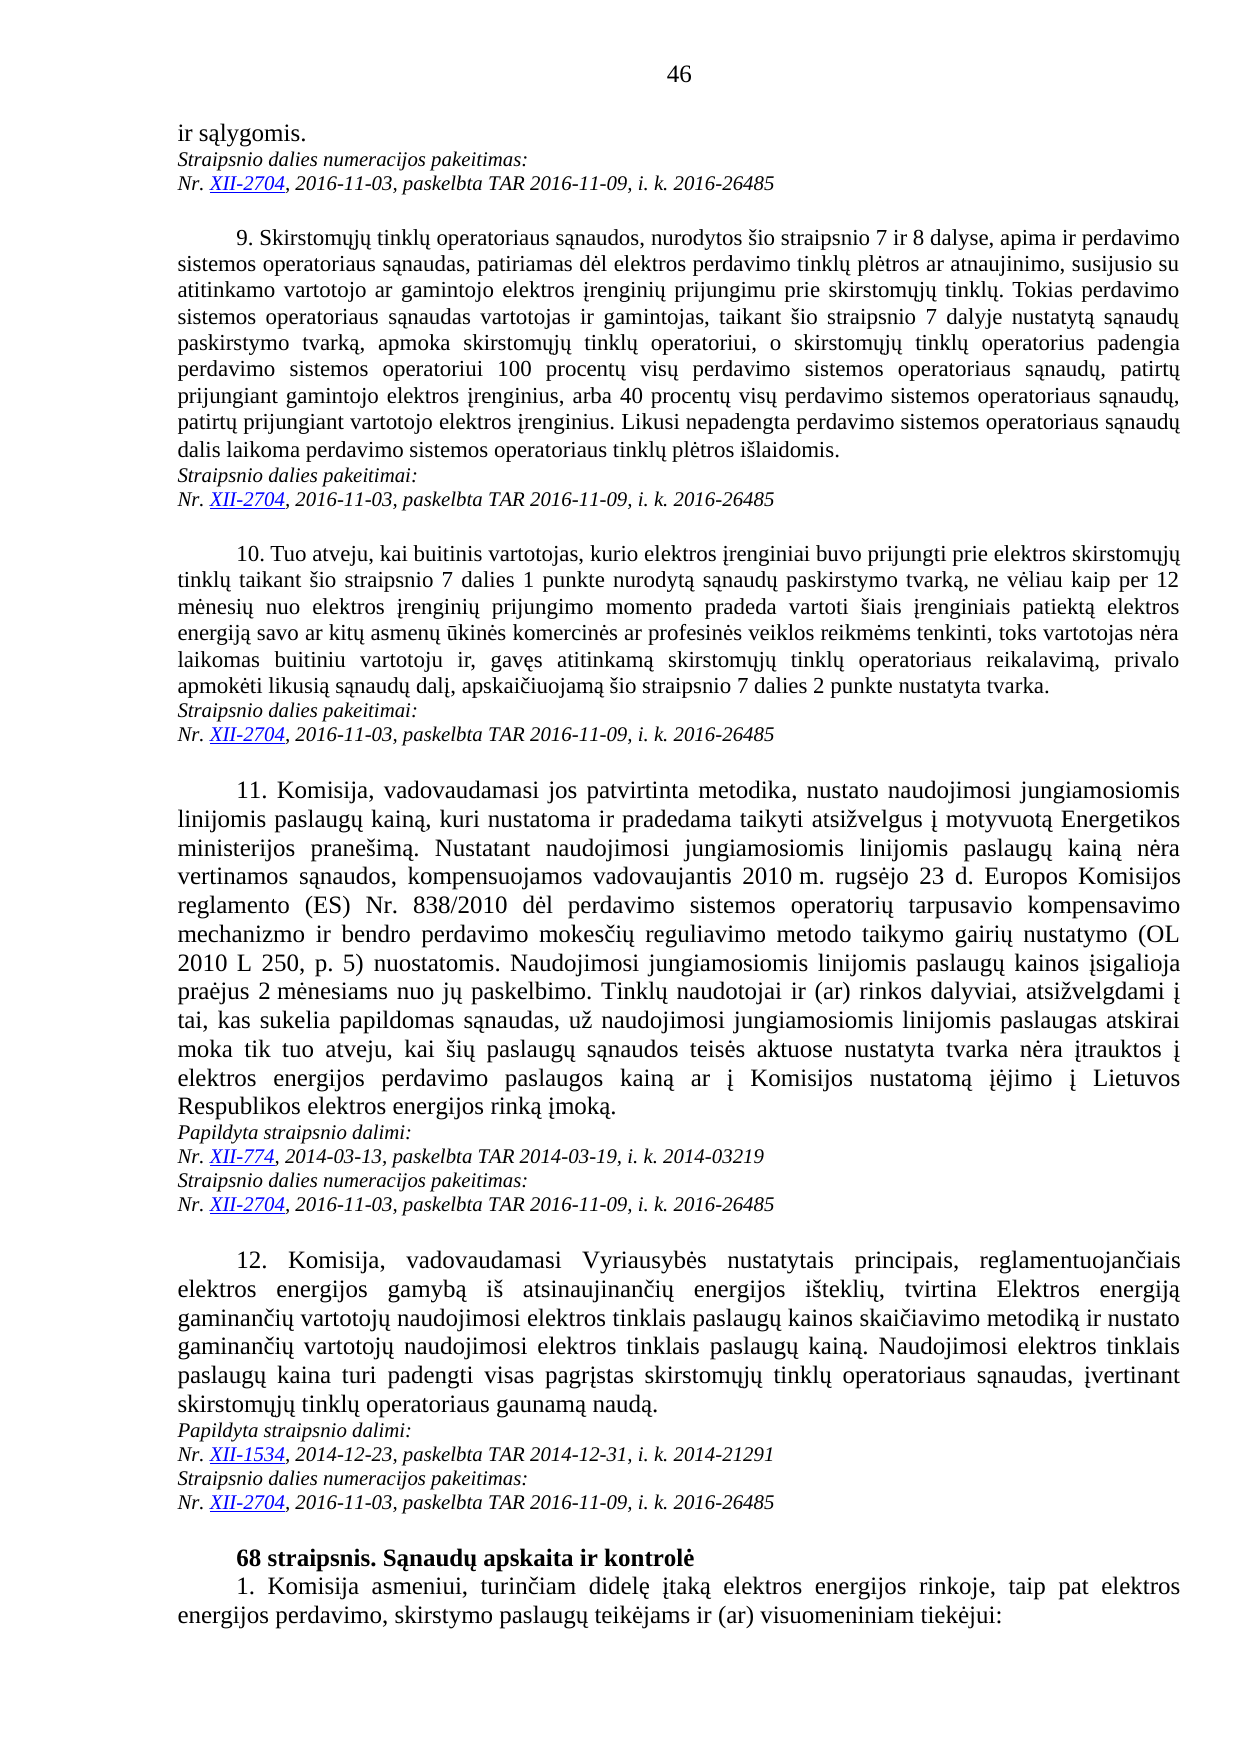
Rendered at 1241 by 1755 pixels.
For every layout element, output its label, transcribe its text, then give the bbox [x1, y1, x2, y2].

text Straipsnio dalies numeracijos pakeitimas: [177, 1466, 1181, 1490]
text Nr. XII-2704, 2016-11-03, paskelbta TAR 2016-11-09, i. k. 2016-26485 [177, 487, 1181, 511]
text Nr. XII-2704, 2016-11-03, paskelbta TAR 2016-11-09, i. k. 2016-26485 [177, 722, 1181, 746]
text Nr. XII-2704, 2016-11-03, paskelbta TAR 2016-11-09, i. k. 2016-26485 [177, 1490, 1181, 1514]
text Nr. XII-2704, 2016-11-03, paskelbta TAR 2016-11-09, i. k. 2016-26485 [177, 1192, 1181, 1216]
text Straipsnio dalies numeracijos pakeitimas: [177, 1168, 1181, 1192]
text 12. Komisija, vadovaudamasi Vyriausybės nustatytais principais, reglamentuojančiais elektros energijos gamybą iš atsinaujinančių energijos išteklių, tvirtina Elektros energiją gaminančių vartotojų naudojimosi elektros tinklais paslaugų kainos skaičiavimo metodiką ir nustato gaminančių vartotojų naudojimosi elektros tinklais paslaugų kainą. Naudojimosi elektros tinklais paslaugų kaina turi padengti visas pagrįstas skirstomųjų tinklų operatoriaus sąnaudas, įvertinant skirstomųjų tinklų operatoriaus gaunamą naudą. [177, 1245, 1181, 1418]
text 10. Tuo atveju, kai buitinis vartotojas, kurio elektros įrenginiai buvo prijungti prie elektros skirstomųjų tinklų taikant šio straipsnio 7 dalies 1 punkte nurodytą sąnaudų paskirstymo tvarką, ne vėliau kaip per 12 mėnesių nuo elektros įrenginių prijungimo momento pradeda vartoti šiais įrenginiais patiektą elektros energiją savo ar kitų asmenų ūkinės komercinės ar profesinės veiklos reikmėms tenkinti, toks vartotojas nėra laikomas buitiniu vartotoju ir, gavęs atitinkamą skirstomųjų tinklų operatoriaus reikalavimą, privalo apmokėti likusią sąnaudų dalį, apskaičiuojamą šio straipsnio 7 dalies 2 punkte nustatyta tvarka. [177, 540, 1181, 698]
text Straipsnio dalies numeracijos pakeitimas: [177, 147, 1181, 171]
text Nr. XII-1534, 2014-12-23, paskelbta TAR 2014-12-31, i. k. 2014-21291 [177, 1442, 1181, 1466]
text 1. Komisija asmeniui, turinčiam didelę įtaką elektros energijos rinkoje, taip pat elektros energijos perdavimo, skirstymo paslaugų teikėjams ir (ar) visuomeniniam tiekėjui: [177, 1571, 1181, 1629]
text Straipsnio dalies pakeitimai: [177, 698, 1181, 722]
text Papildyta straipsnio dalimi: [177, 1418, 1181, 1442]
text 68 straipsnis. Sąnaudų apskaita ir kontrolė [177, 1543, 1181, 1571]
text 9. Skirstomųjų tinklų operatoriaus sąnaudos, nurodytos šio straipsnio 7 ir 8 dalyse, apima ir perdavimo sistemos operatoriaus sąnaudas, patiriamas dėl elektros perdavimo tinklų plėtros ar atnaujinimo, susijusio su atitinkamo vartotojo ar gamintojo elektros įrenginių prijungimu prie skirstomųjų tinklų. Tokias perdavimo sistemos operatoriaus sąnaudas vartotojas ir gamintojas, taikant šio straipsnio 7 dalyje nustatytą sąnaudų paskirstymo tvarką, apmoka skirstomųjų tinklų operatoriui, o skirstomųjų tinklų operatorius padengia perdavimo sistemos operatoriui 100 procentų visų perdavimo sistemos operatoriaus sąnaudų, patirtų prijungiant gamintojo elektros įrenginius, arba 40 procentų visų perdavimo sistemos operatoriaus sąnaudų, patirtų prijungiant vartotojo elektros įrenginius. Likusi nepadengta perdavimo sistemos operatoriaus sąnaudų dalis laikoma perdavimo sistemos operatoriaus tinklų plėtros išlaidomis. [177, 224, 1181, 463]
text 11. Komisija, vadovaudamasi jos patvirtinta metodika, nustato naudojimosi jungiamosiomis linijomis paslaugų kainą, kuri nustatoma ir pradedama taikyti atsižvelgus į motyvuotą Energetikos ministerijos pranešimą. Nustatant naudojimosi jungiamosiomis linijomis paslaugų kainą nėra vertinamos sąnaudos, kompensuojamos vadovaujantis 2010 m. rugsėjo 23 d. Europos Komisijos reglamento (ES) Nr. 838/2010 dėl perdavimo sistemos operatorių tarpusavio kompensavimo mechanizmo ir bendro perdavimo mokesčių reguliavimo metodo taikymo gairių nustatymo (OL 2010 L 250, p. 5) nuostatomis. Naudojimosi jungiamosiomis linijomis paslaugų kainos įsigalioja praėjus 2 mėnesiams nuo jų paskelbimo. Tinklų naudotojai ir (ar) rinkos dalyviai, atsižvelgdami į tai, kas sukelia papildomas sąnaudas, už naudojimosi jungiamosiomis linijomis paslaugas atskirai moka tik tuo atveju, kai šių paslaugų sąnaudos teisės aktuose nustatyta tvarka nėra įtrauktos į elektros energijos perdavimo paslaugos kainą ar į Komisijos nustatomą įėjimo į Lietuvos Respublikos elektros energijos rinką įmoką. [177, 775, 1181, 1120]
text ir sąlygomis. [177, 118, 1181, 147]
text Straipsnio dalies pakeitimai: [177, 463, 1181, 487]
text Nr. XII-774, 2014-03-13, paskelbta TAR 2014-03-19, i. k. 2014-03219 [177, 1144, 1181, 1168]
text Papildyta straipsnio dalimi: [177, 1120, 1181, 1144]
text Nr. XII-2704, 2016-11-03, paskelbta TAR 2016-11-09, i. k. 2016-26485 [177, 171, 1181, 195]
